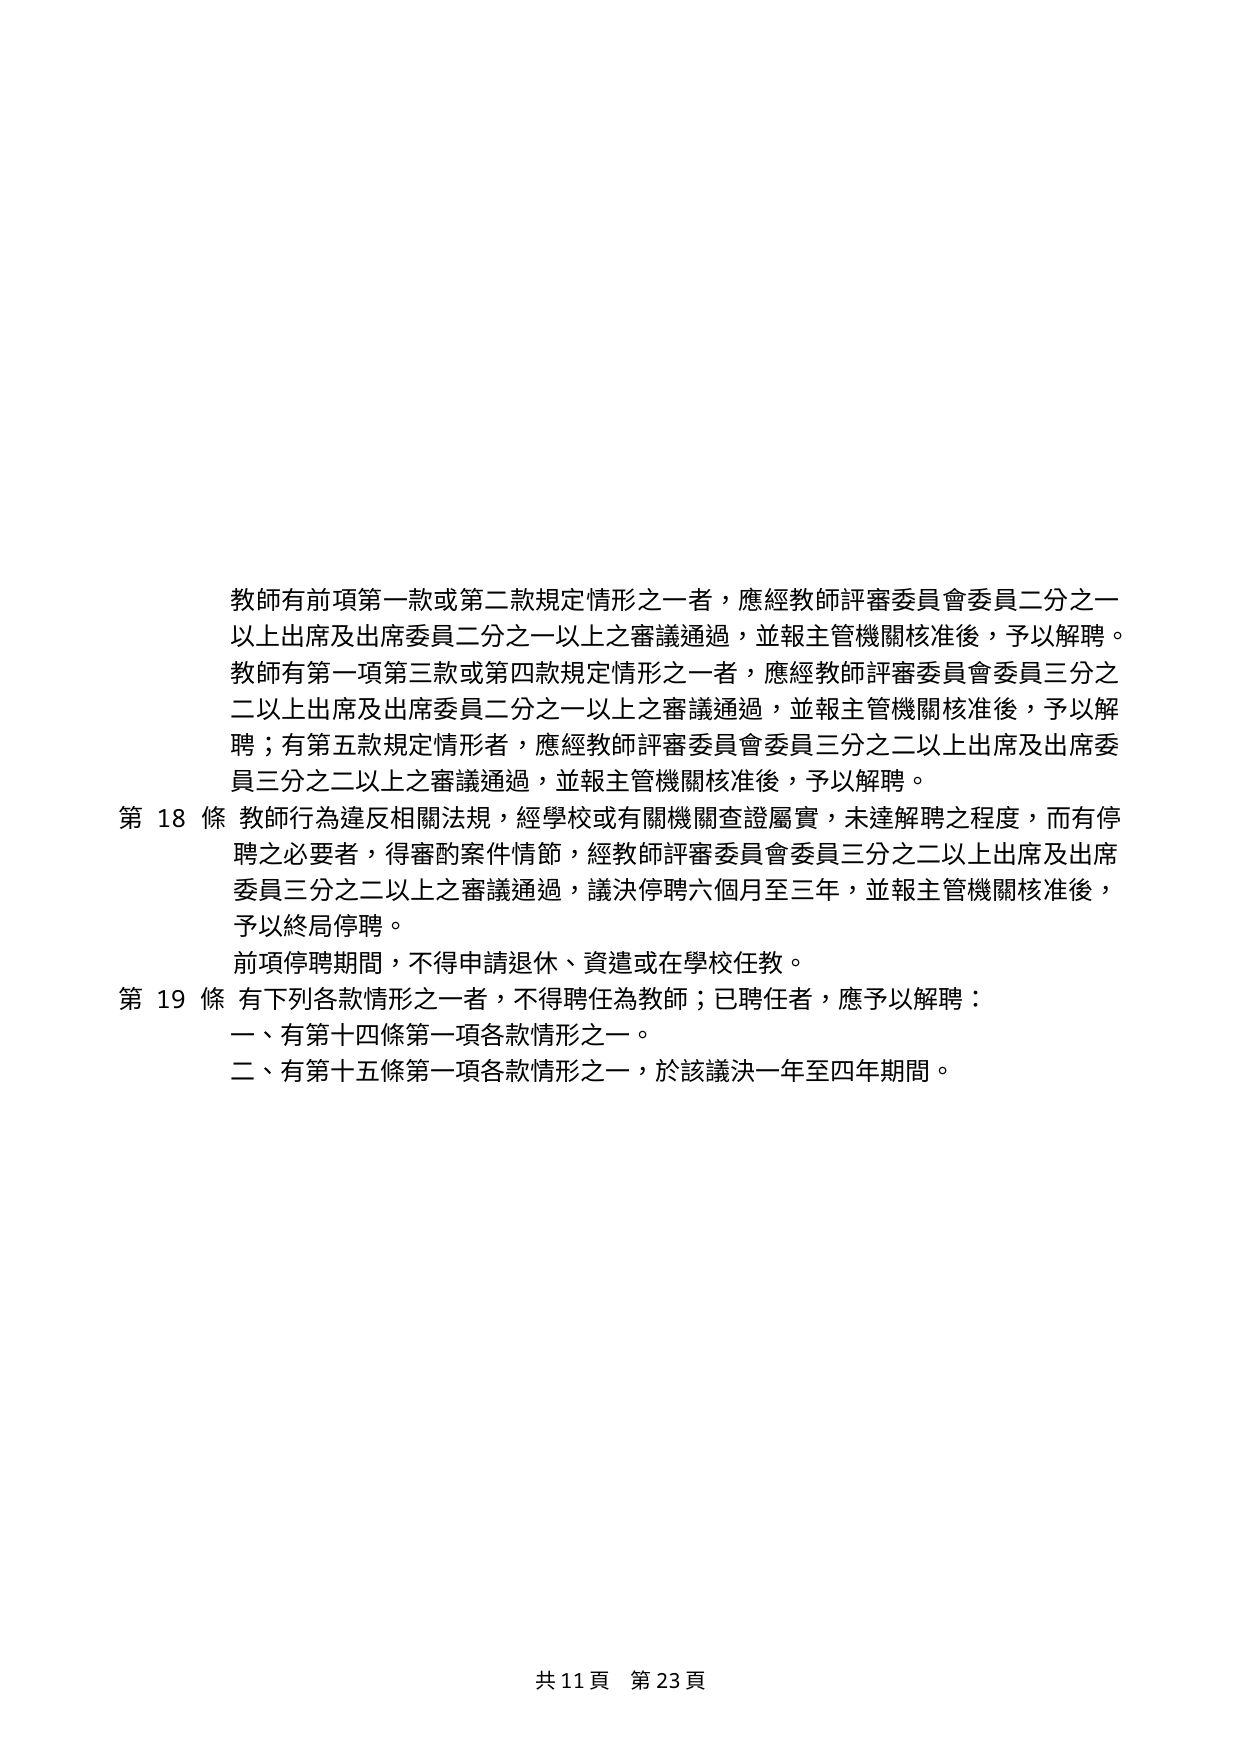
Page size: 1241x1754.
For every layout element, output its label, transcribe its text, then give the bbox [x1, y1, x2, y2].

text 教師有前項第一款或第二款規定情形之一者，應經教師評審委員會委員二分之一以上出席及出席委員二分之一以上之審議通過，並報主管機關核准後，予以解聘。 [230, 581, 1122, 653]
text 第 18 條 教師行為違反相關法規，經學校或有關機關查證屬實，未達解聘之程度，而有停聘之必要者，得審酌案件情節，經教師評審委員會委員三分之二以上出席及出席委員三分之二以上之審議通過，議決停聘六個月至三年，並報主管機關核准後，予以終局停聘。 [118, 798, 1122, 943]
text 教師有第一項第三款或第四款規定情形之一者，應經教師評審委員會委員三分之二以上出席及出席委員二分之一以上之審議通過，並報主管機關核准後，予以解聘；有第五款規定情形者，應經教師評審委員會委員三分之二以上出席及出席委員三分之二以上之審議通過，並報主管機關核准後，予以解聘。 [230, 653, 1122, 798]
text 前項停聘期間，不得申請退休、資遣或在學校任教。 [118, 943, 1122, 979]
text 第 19 條 有下列各款情形之一者，不得聘任為教師；已聘任者，應予以解聘： [118, 979, 1122, 1016]
text 一、有第十四條第一項各款情形之一。 [118, 1016, 1122, 1052]
text 二、有第十五條第一項各款情形之一，於該議決一年至四年期間。 [118, 1052, 1122, 1088]
